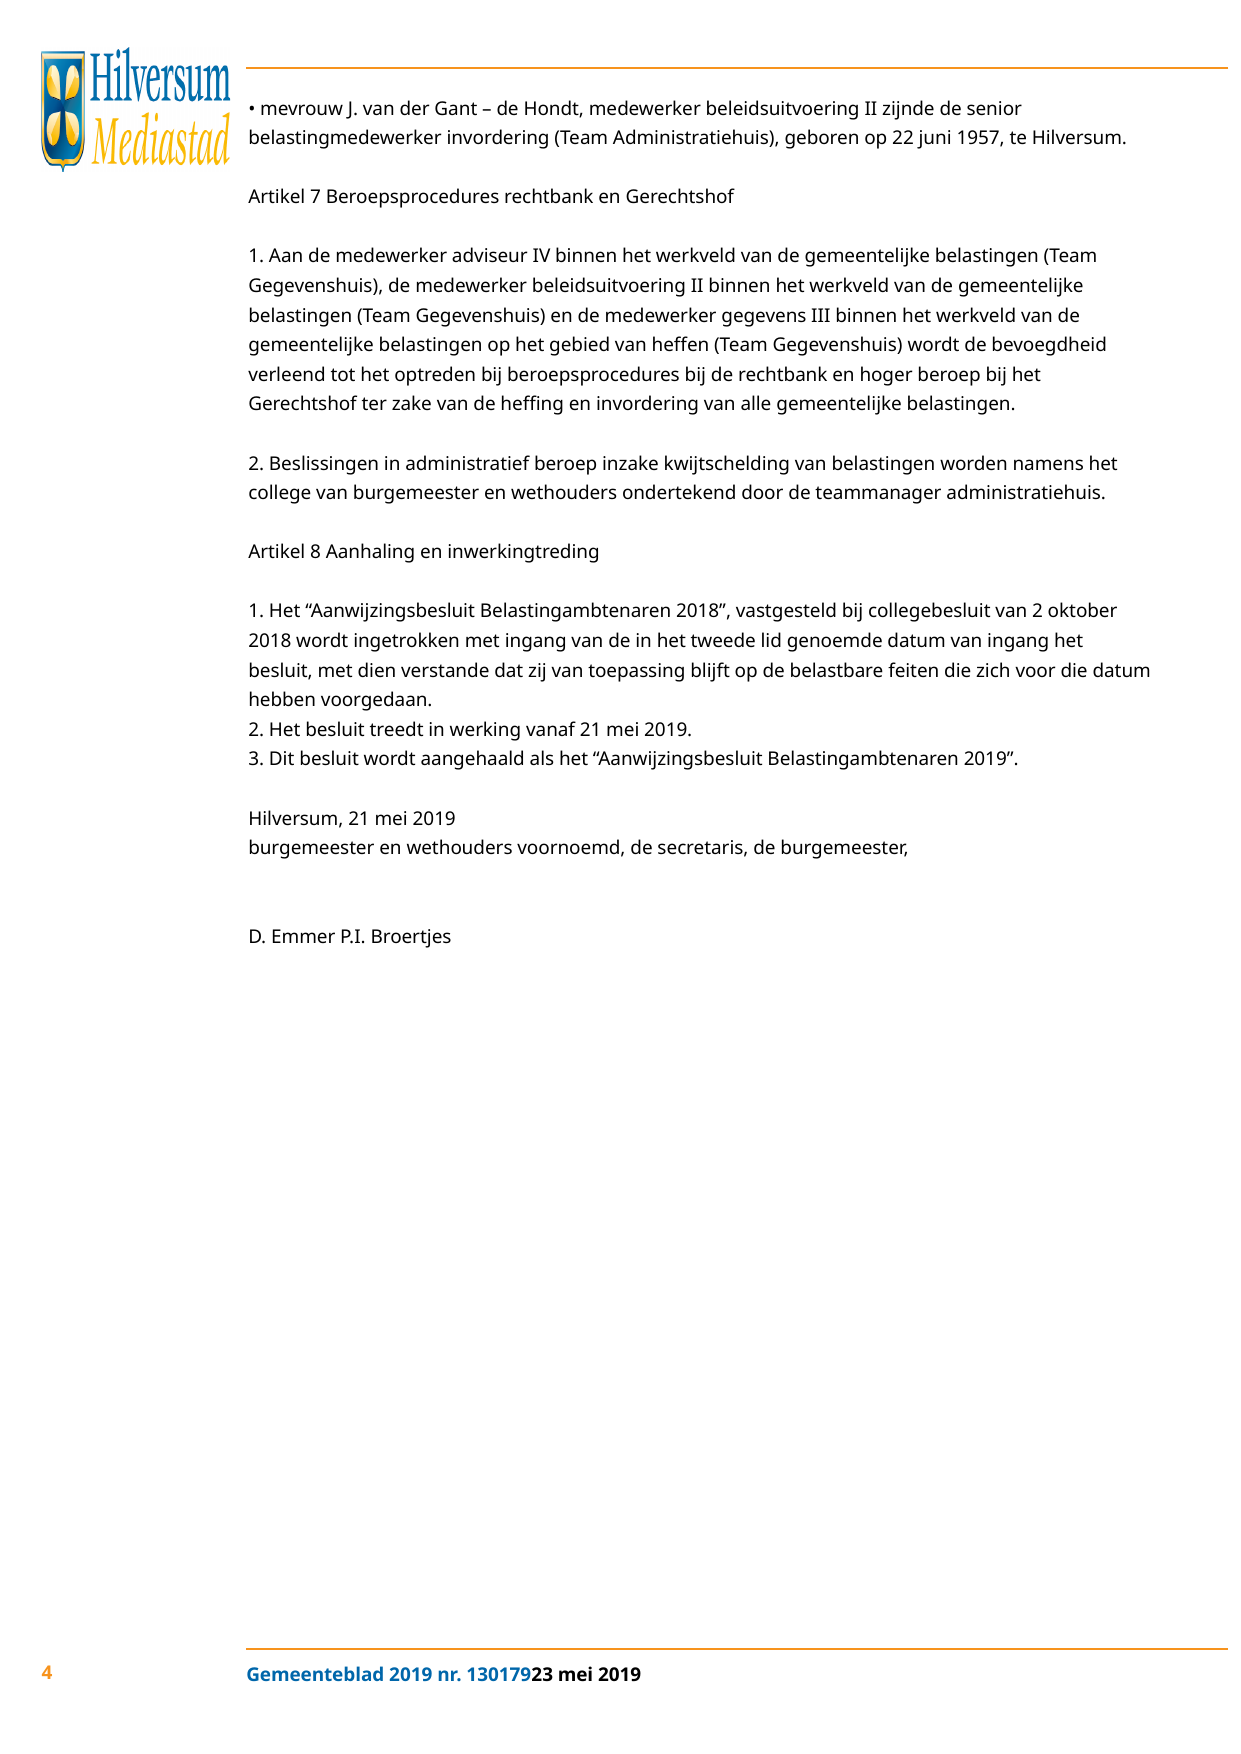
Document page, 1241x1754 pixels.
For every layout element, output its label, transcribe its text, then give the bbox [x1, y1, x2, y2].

text 2. Beslissingen in administratief beroep inzake kwijtschelding van belastingen worden namens het college van burgemeester en wethouders ondertekend door de teammanager administratiehuis. [248, 450, 1152, 505]
picture [41, 47, 231, 172]
text Artikel 8 Aanhaling en inwerkingtreding [248, 538, 1152, 564]
text 1. Aan de medewerker adviseur IV binnen het werkveld van de gemeentelijke belastingen (Team Gegevenshuis), de medewerker beleidsuitvoering II binnen het werkveld van de gemeentelijke belastingen (Team Gegevenshuis) en de medewerker gegevens III binnen het werkveld van de gemeentelijke belastingen op het gebied van heffen (Team Gegevenshuis) wordt de bevoegdheid verleend tot het optreden bij beroepsprocedures bij de rechtbank en hoger beroep bij het Gerechtshof ter zake van de heffing en invordering van alle gemeentelijke belastingen. [248, 243, 1152, 416]
text 1. Het “Aanwijzingsbesluit Belastingambtenaren 2018”, vastgesteld bij collegebesluit van 2 oktober 2018 wordt ingetrokken met ingang van de in het tweede lid genoemde datum van ingang het besluit, met dien verstande dat zij van toepassing blijft op de belastbare feiten die zich voor die datum hebben voorgedaan. [248, 598, 1152, 712]
text • mevrouw J. van der Gant – de Hondt, medewerker beleidsuitvoering II zijnde de senior belastingmedewerker invordering (Team Administratiehuis), geboren op 22 juni 1957, te Hilversum. [248, 95, 1152, 150]
text 2. Het besluit treedt in werking vanaf 21 mei 2019. [248, 716, 1152, 742]
text Hilversum, 21 mei 2019 [248, 805, 1152, 831]
text burgemeester en wethouders voornoemd, de secretaris, de burgemeester, [248, 834, 1152, 860]
text 3. Dit besluit wordt aangehaald als het “Aanwijzingsbesluit Belastingambtenaren 2019”. [248, 746, 1152, 771]
text Artikel 7 Beroepsprocedures rechtbank en Gerechtshof [248, 183, 1152, 209]
text D. Emmer P.I. Broertjes [248, 923, 1152, 949]
